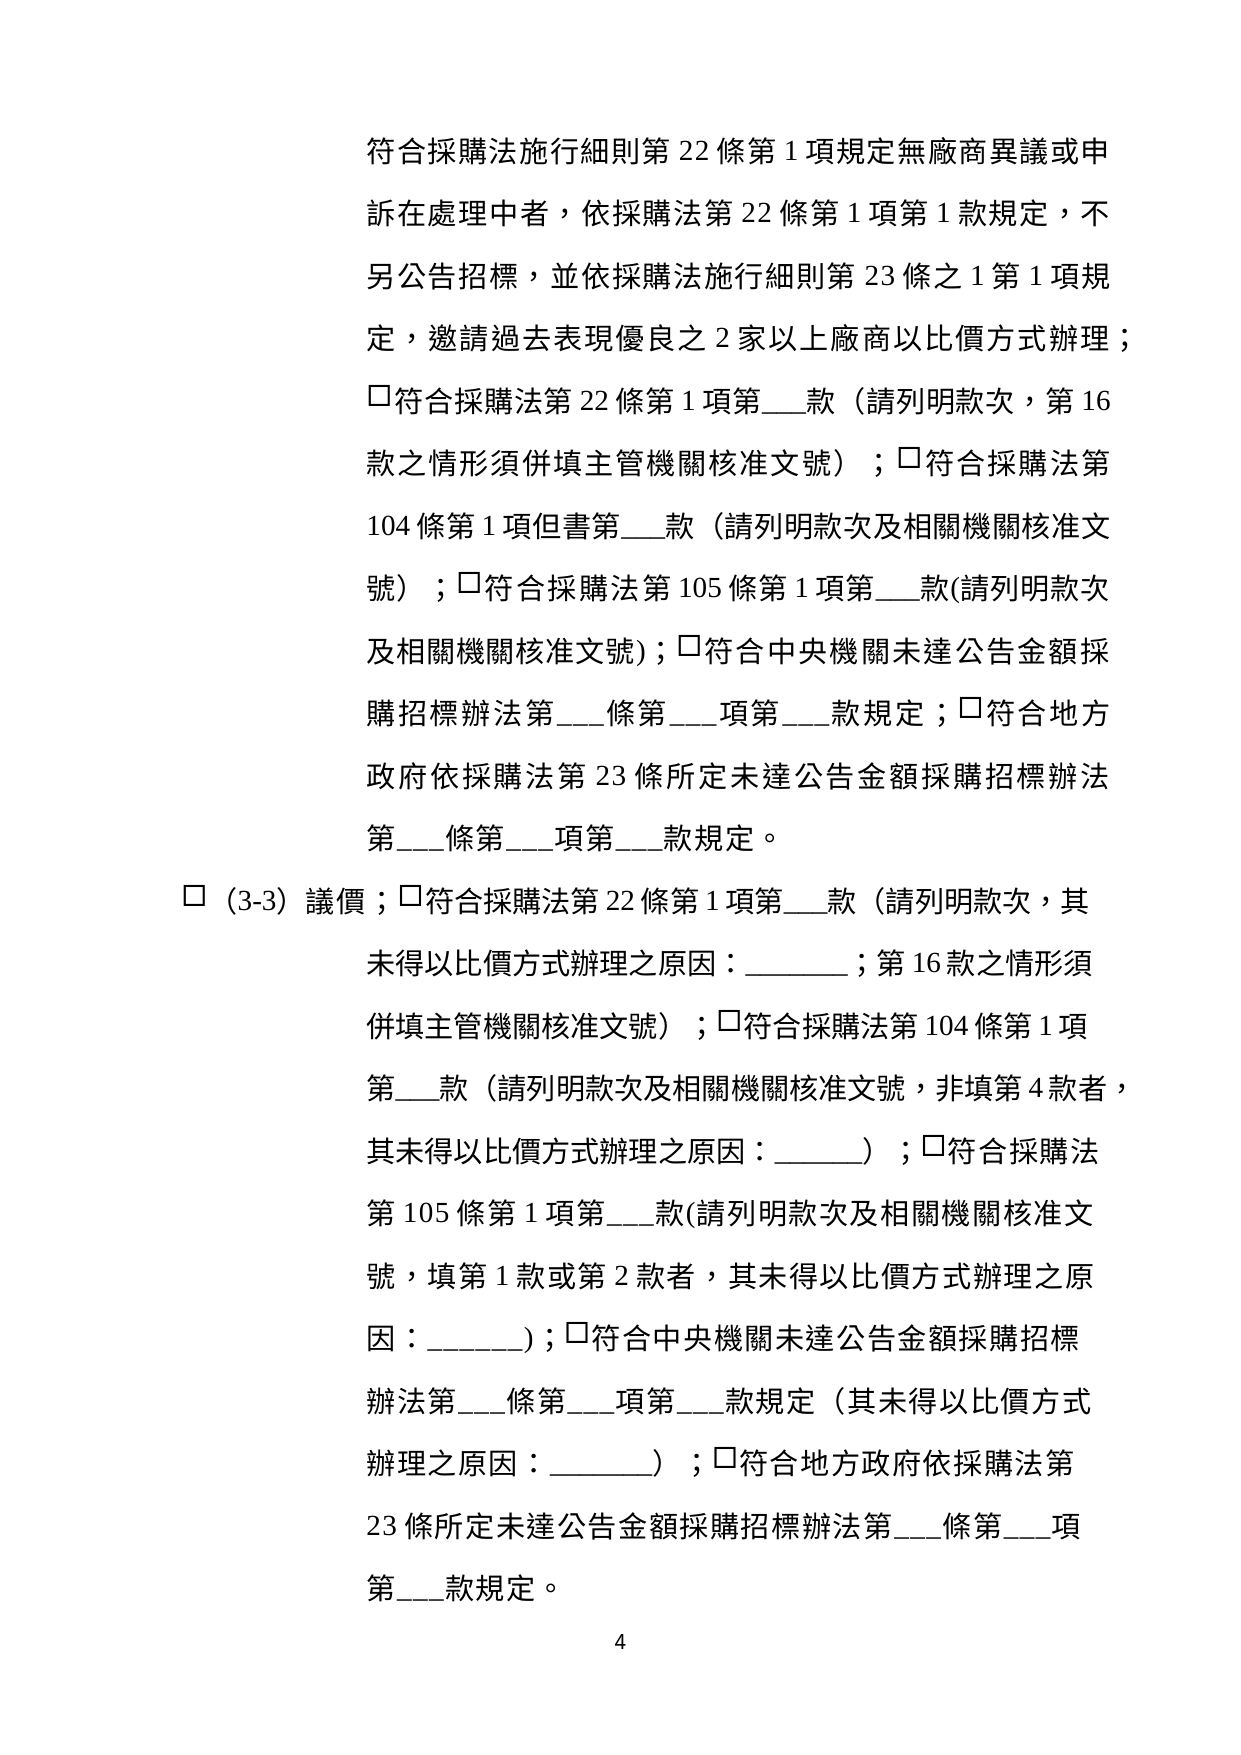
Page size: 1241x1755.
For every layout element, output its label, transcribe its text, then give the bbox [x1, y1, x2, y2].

text （3-3）議價；符合採購法第22條第1項第___款（請列明款次，其未得以比價方式辦理之原因：_______；第16款之情形須併填主管機關核准文號）；符合採購法第104條第1項第___款（請列明款次及相關機關核准文號，非填第4款者，其未得以比價方式辦理之原因：______）；符合採購法第105條第1項第___款(請列明款次及相關機關核准文號，填第1款或第2款者，其未得以比價方式辦理之原因：______)；符合中央機關未達公告金額採購招標辦法第___條第___項第___款規定（其未得以比價方式辦理之原因：_______）；符合地方政府依採購法第23條所定未達公告金額採購招標辦法第___條第___項第___款規定。 [130, 858, 1110, 1608]
text （3-2）比價；經前次公告招標結果，無廠商投標或無合格標，且符合採購法施行細則第22條第1項規定無廠商異議或申訴在處理中者，依採購法第22條第1項第1款規定，不另公告招標，並依採購法施行細則第23條之1第1項規定，邀請過去表現優良之2家以上廠商以比價方式辦理；符合採購法第22條第1項第___款（請列明款次，第16款之情形須併填主管機關核准文號）；符合採購法第104條第1項但書第___款（請列明款次及相關機關核准文號）；符合採購法第105條第1項第___款(請列明款次及相關機關核准文號)；符合中央機關未達公告金額採購招標辦法第___條第___項第___款規定；符合地方政府依採購法第23條所定未達公告金額採購招標辦法第___條第___項第___款規定。 [130, 108, 1110, 858]
